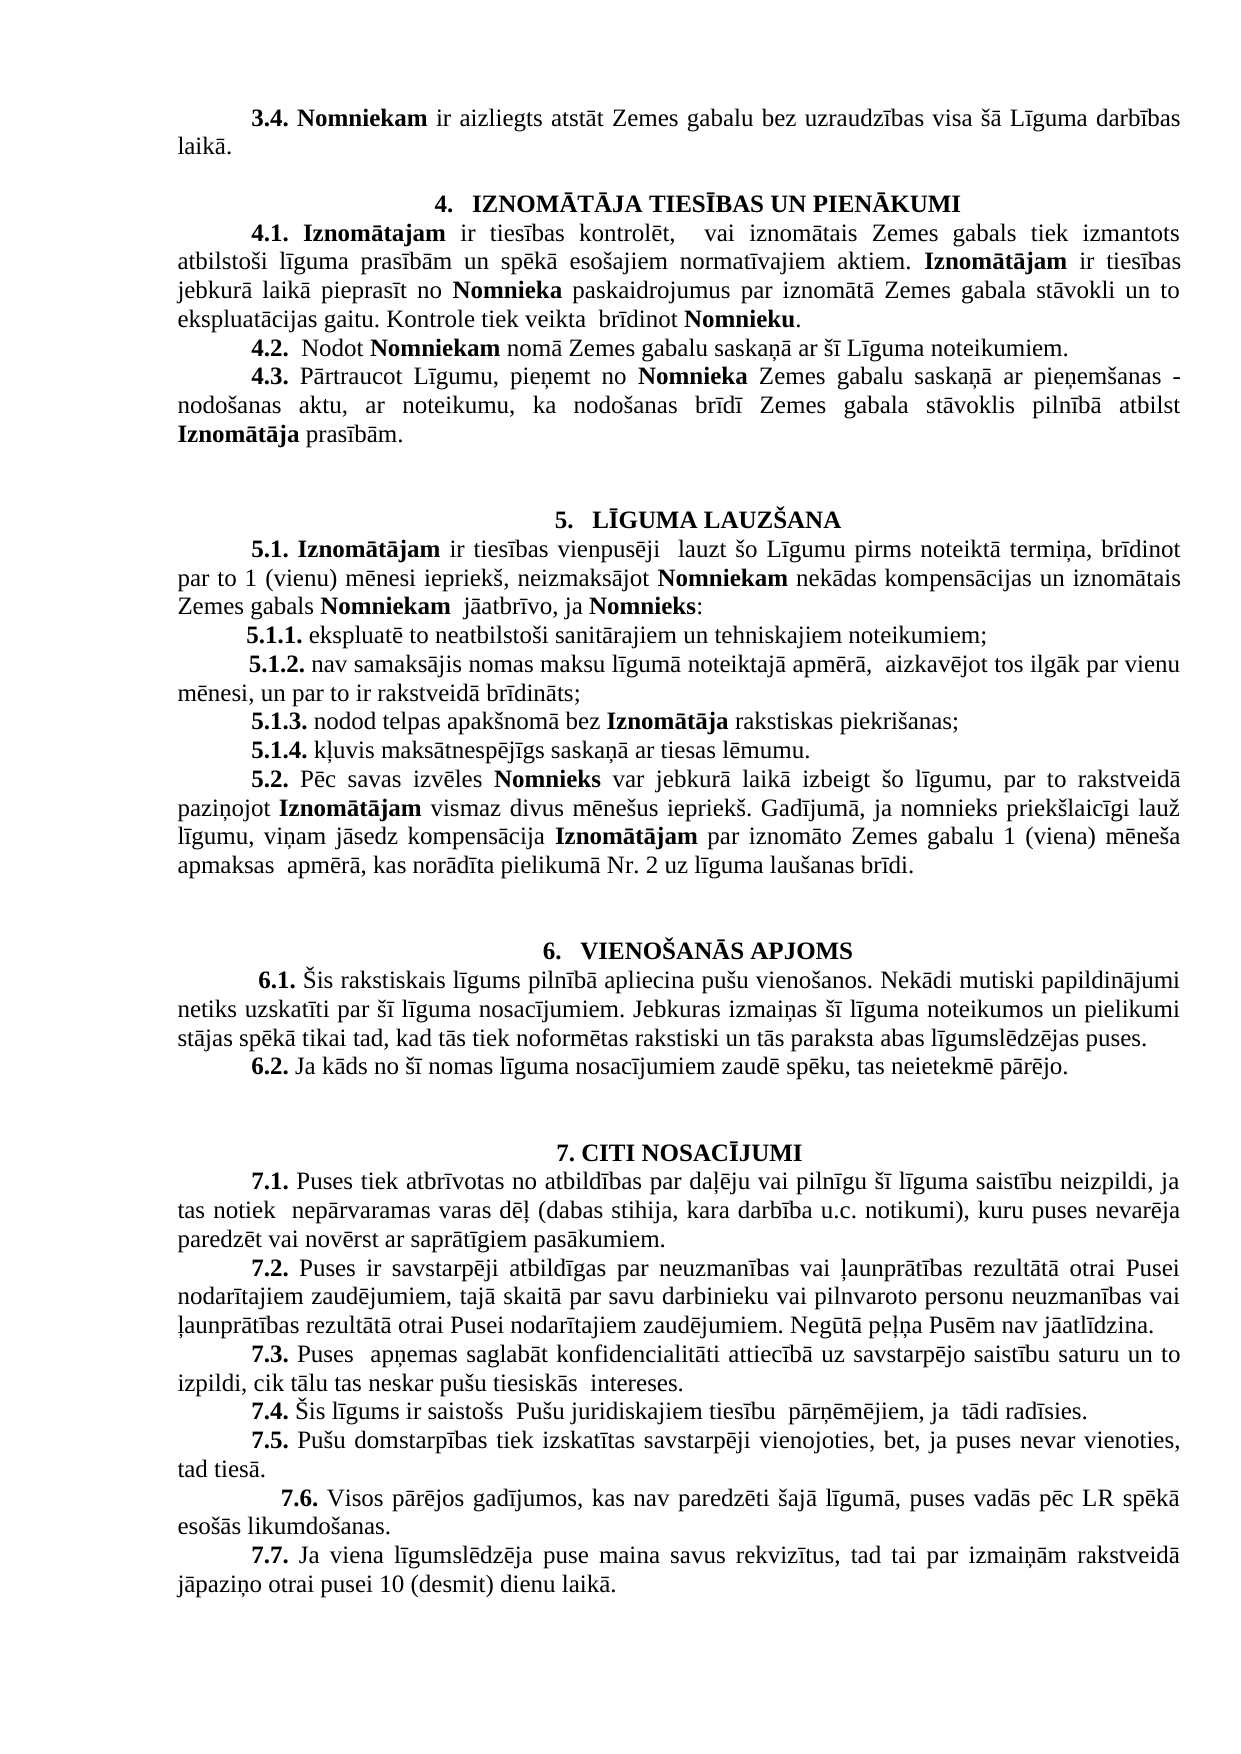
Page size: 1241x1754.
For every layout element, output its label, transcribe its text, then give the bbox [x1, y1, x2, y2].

text 7.3. Puses apņemas saglabāt konfidencialitāti attiecībā uz savstarpējo saistību saturu un to izpildi, cik tālu tas neskar pušu tiesiskās intereses. [177, 1339, 1181, 1396]
text 4.3. Pārtraucot Līgumu, pieņemt no Nomnieka Zemes gabalu saskaņā ar pieņemšanas - nodošanas aktu, ar noteikumu, ka nodošanas brīdī Zemes gabala stāvoklis pilnībā atbilst Iznomātāja prasībām. [177, 361, 1181, 448]
list VIENOŠANĀS APJOMS [215, 936, 1181, 965]
text 7.1. Puses tiek atbrīvotas no atbildības par daļēju vai pilnīgu šī līguma saistību neizpildi, ja tas notiek nepārvaramas varas dēļ (dabas stihija, kara darbība u.c. notikumi), kuru puses nevarēja paredzēt vai novērst ar saprātīgiem pasākumiem. [177, 1166, 1181, 1253]
text 7.7. Ja viena līgumslēdzēja puse maina savus rekvizītus, tad tai par izmaiņām rakstveidā jāpaziņo otrai pusei 10 (desmit) dienu laikā. [177, 1540, 1181, 1598]
text 5.2. Pēc savas izvēles Nomnieks var jebkurā laikā izbeigt šo līgumu, par to rakstveidā paziņojot Iznomātājam vismaz divus mēnešus iepriekš. Gadījumā, ja nomnieks priekšlaicīgi lauž līgumu, viņam jāsedz kompensācija Iznomātājam par iznomāto Zemes gabalu 1 (viena) mēneša apmaksas apmērā, kas norādīta pielikumā Nr. 2 uz līguma laušanas brīdi. [177, 764, 1181, 879]
text 6.1. Šis rakstiskais līgums pilnībā apliecina pušu vienošanos. Nekādi mutiski papildinājumi netiks uzskatīti par šī līguma nosacījumiem. Jebkuras izmaiņas šī līguma noteikumos un pielikumi stājas spēkā tikai tad, kad tās tiek noformētas rakstiski un tās paraksta abas līgumslēdzējas puses. [177, 965, 1181, 1051]
text 5.1.2. nav samaksājis nomas maksu līgumā noteiktajā apmērā, aizkavējot tos ilgāk par vienu mēnesi, un par to ir rakstveidā brīdināts; [177, 649, 1181, 706]
text 5.1. Iznomātājam ir tiesības vienpusēji lauzt šo Līgumu pirms noteiktā termiņa, brīdinot par to 1 (vienu) mēnesi iepriekš, neizmaksājot Nomniekam nekādas kompensācijas un iznomātais Zemes gabals Nomniekam jāatbrīvo, ja Nomnieks: [177, 534, 1181, 620]
text 5.1.4. kļuvis maksātnespējīgs saskaņā ar tiesas lēmumu. [177, 735, 1181, 764]
text 7. CITI NOSACĪJUMI [177, 1138, 1181, 1166]
text 7.2. Puses ir savstarpēji atbildīgas par neuzmanības vai ļaunprātības rezultātā otrai Pusei nodarītajiem zaudējumiem, tajā skaitā par savu darbinieku vai pilnvaroto personu neuzmanības vai ļaunprātības rezultātā otrai Pusei nodarītajiem zaudējumiem. Negūtā peļņa Pusēm nav jāatlīdzina. [177, 1253, 1181, 1339]
text 4.2. Nodot Nomniekam nomā Zemes gabalu saskaņā ar šī Līguma noteikumiem. [177, 333, 1181, 361]
text 7.4. Šis līgums ir saistošs Pušu juridiskajiem tiesību pārņēmējiem, ja tādi radīsies. [177, 1396, 1181, 1425]
text 7.6. Visos pārējos gadījumos, kas nav paredzēti šajā līgumā, puses vadās pēc LR spēkā esošās likumdošanas. [177, 1483, 1181, 1540]
list IZNOMĀTĀJA TIESĪBAS UN PIENĀKUMI [215, 189, 1181, 218]
text 4.1. Iznomātajam ir tiesības kontrolēt, vai iznomātais Zemes gabals tiek izmantots atbilstoši līguma prasībām un spēkā esošajiem normatīvajiem aktiem. Iznomātājam ir tiesības jebkurā laikā pieprasīt no Nomnieka paskaidrojumus par iznomātā Zemes gabala stāvokli un to ekspluatācijas gaitu. Kontrole tiek veikta brīdinot Nomnieku. [177, 218, 1181, 333]
text 5.1.3. nodod telpas apakšnomā bez Iznomātāja rakstiskas piekrišanas; [177, 706, 1181, 735]
text 7.5. Pušu domstarpības tiek izskatītas savstarpēji vienojoties, bet, ja puses nevar vienoties, tad tiesā. [177, 1425, 1181, 1483]
list LĪGUMA LAUZŠANA [215, 505, 1181, 534]
text 6.2. Ja kāds no šī nomas līguma nosacījumiem zaudē spēku, tas neietekmē pārējo. [177, 1051, 1181, 1080]
text 3.4. Nomniekam ir aizliegts atstāt Zemes gabalu bez uzraudzības visa šā Līguma darbības laikā. [177, 103, 1181, 160]
text 5.1.1. ekspluatē to neatbilstoši sanitārajiem un tehniskajiem noteikumiem; [177, 620, 1181, 649]
